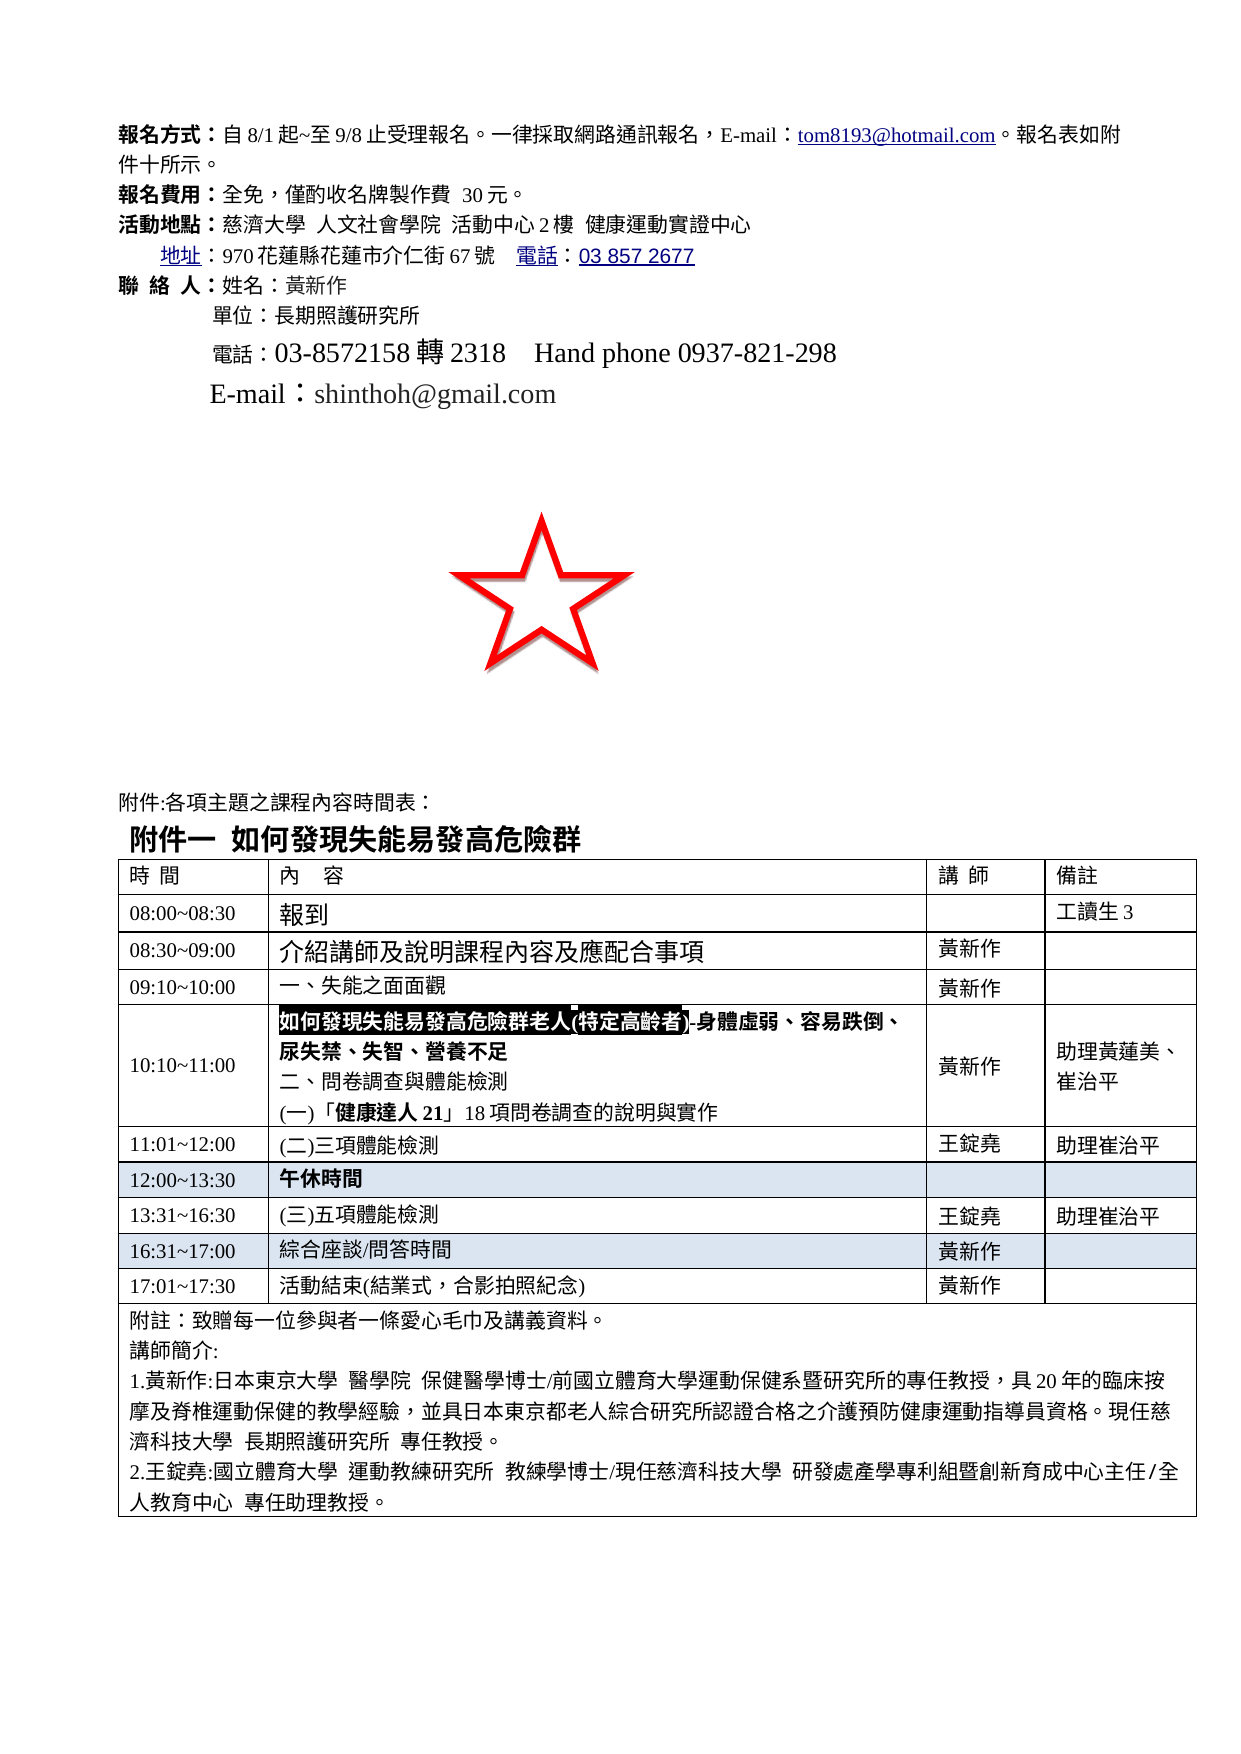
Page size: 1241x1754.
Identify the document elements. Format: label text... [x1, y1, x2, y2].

table_cell 黃新作 [927, 933, 1044, 969]
table_cell 時 間 [119, 860, 268, 894]
text 附件:各項主題之課程內容時間表： [118, 786, 1122, 816]
table_cell [927, 1163, 1044, 1197]
table_cell 助理崔治平 [1046, 1198, 1196, 1232]
table_cell 黃新作 [927, 1269, 1044, 1303]
table_cell (三)五項體能檢測 [269, 1198, 926, 1232]
table_cell 12:00~13:30 [119, 1163, 268, 1197]
text 報名費用：全免，僅酌收名牌製作費 30元。 [118, 178, 1122, 209]
text 單位：長期照護研究所 [118, 299, 1122, 330]
table_cell 助理崔治平 [1046, 1127, 1196, 1161]
table_cell 附註：致贈每一位參與者一條愛心毛巾及講義資料。 講師簡介: 1.黃新作:日本東京大學 醫學院 保健醫學博士/前國立體育大學運動保健系暨研究所的專任教授，具20年的臨床按摩及脊椎運動保健的教學經驗，並具日本東京都老人綜合研究所認證合格之介護預防健康運動指導員資格。現任慈濟科技大學 長期照護研究所 專任教授。 2.王錠堯:國立體育大學 運動教練研究所 教練學博士/現任慈濟科技大學 研發處產學專利組暨創新育成中心主任/全人教育中心 專任助理教授。 [119, 1304, 1196, 1516]
table_cell 08:30~09:00 [119, 933, 268, 969]
table_cell 黃新作 [927, 1005, 1044, 1126]
table_cell 13:31~16:30 [119, 1198, 268, 1232]
text 聯 絡 人：姓名：黃新作 [118, 269, 1122, 299]
table_cell 王錠堯 [927, 1198, 1044, 1232]
table_cell 16:31~17:00 [119, 1234, 268, 1268]
text E-mail：shinthoh@gmail.com [118, 370, 1122, 411]
table_cell 綜合座談/問答時間 [269, 1234, 926, 1268]
table_cell 11:01~12:00 [119, 1127, 268, 1161]
table_cell [1046, 1163, 1196, 1197]
table_cell 講 師 [927, 860, 1044, 894]
table_cell 備註 [1046, 860, 1196, 894]
table_cell 午休時間 [269, 1163, 926, 1197]
table_header 附件一 如何發現失能易發高危險群 [118, 816, 1197, 859]
text 電話：03-8572158轉2318 Hand phone 0937-821-298 [118, 330, 1122, 370]
table_cell 介紹講師及說明課程內容及應配合事項 [269, 933, 926, 969]
table_cell 08:00~08:30 [119, 895, 268, 931]
table_cell [1046, 1234, 1196, 1268]
table_cell 09:10~10:00 [119, 970, 268, 1004]
table_cell 黃新作 [927, 970, 1044, 1004]
text 活動地點：慈濟大學 人文社會學院 活動中心2樓 健康運動實證中心 [118, 209, 1122, 239]
table_cell 17:01~17:30 [119, 1269, 268, 1303]
table_cell [927, 895, 1044, 931]
table_cell 內 容 [269, 860, 926, 894]
table_cell 一、失能之面面觀 [269, 970, 926, 1004]
table_cell 助理黃蓮美、崔治平 [1046, 1005, 1196, 1126]
text 報名方式：自8/1起~至9/8止受理報名。一律採取網路通訊報名，E-mail：tom8193@hotmail.com。報名表如附件十所示。 [118, 118, 1122, 178]
table_cell 王錠堯 [927, 1127, 1044, 1161]
table_cell 黃新作 [927, 1234, 1044, 1268]
table_cell 活動結束(結業式，合影拍照紀念) [269, 1269, 926, 1303]
table_cell 工讀生3 [1046, 895, 1196, 931]
text 地址：970花蓮縣花蓮市介仁街67號 電話：03 857 2677 [118, 239, 1122, 269]
table_cell 如何發現失能易發高危險群老人(特定高齡者)-身體虛弱、容易跌倒、尿失禁、失智、營養不足 二、問卷調查與體能檢測 (一)「健康達人21」18項問卷調查的說明與實作 [269, 1005, 926, 1126]
table_cell [1046, 970, 1196, 1004]
table_cell (二)三項體能檢測 [269, 1127, 926, 1161]
table_cell 報到 [269, 895, 926, 931]
table_cell [1046, 1269, 1196, 1303]
table_cell [1046, 933, 1196, 969]
table_cell 10:10~11:00 [119, 1005, 268, 1126]
